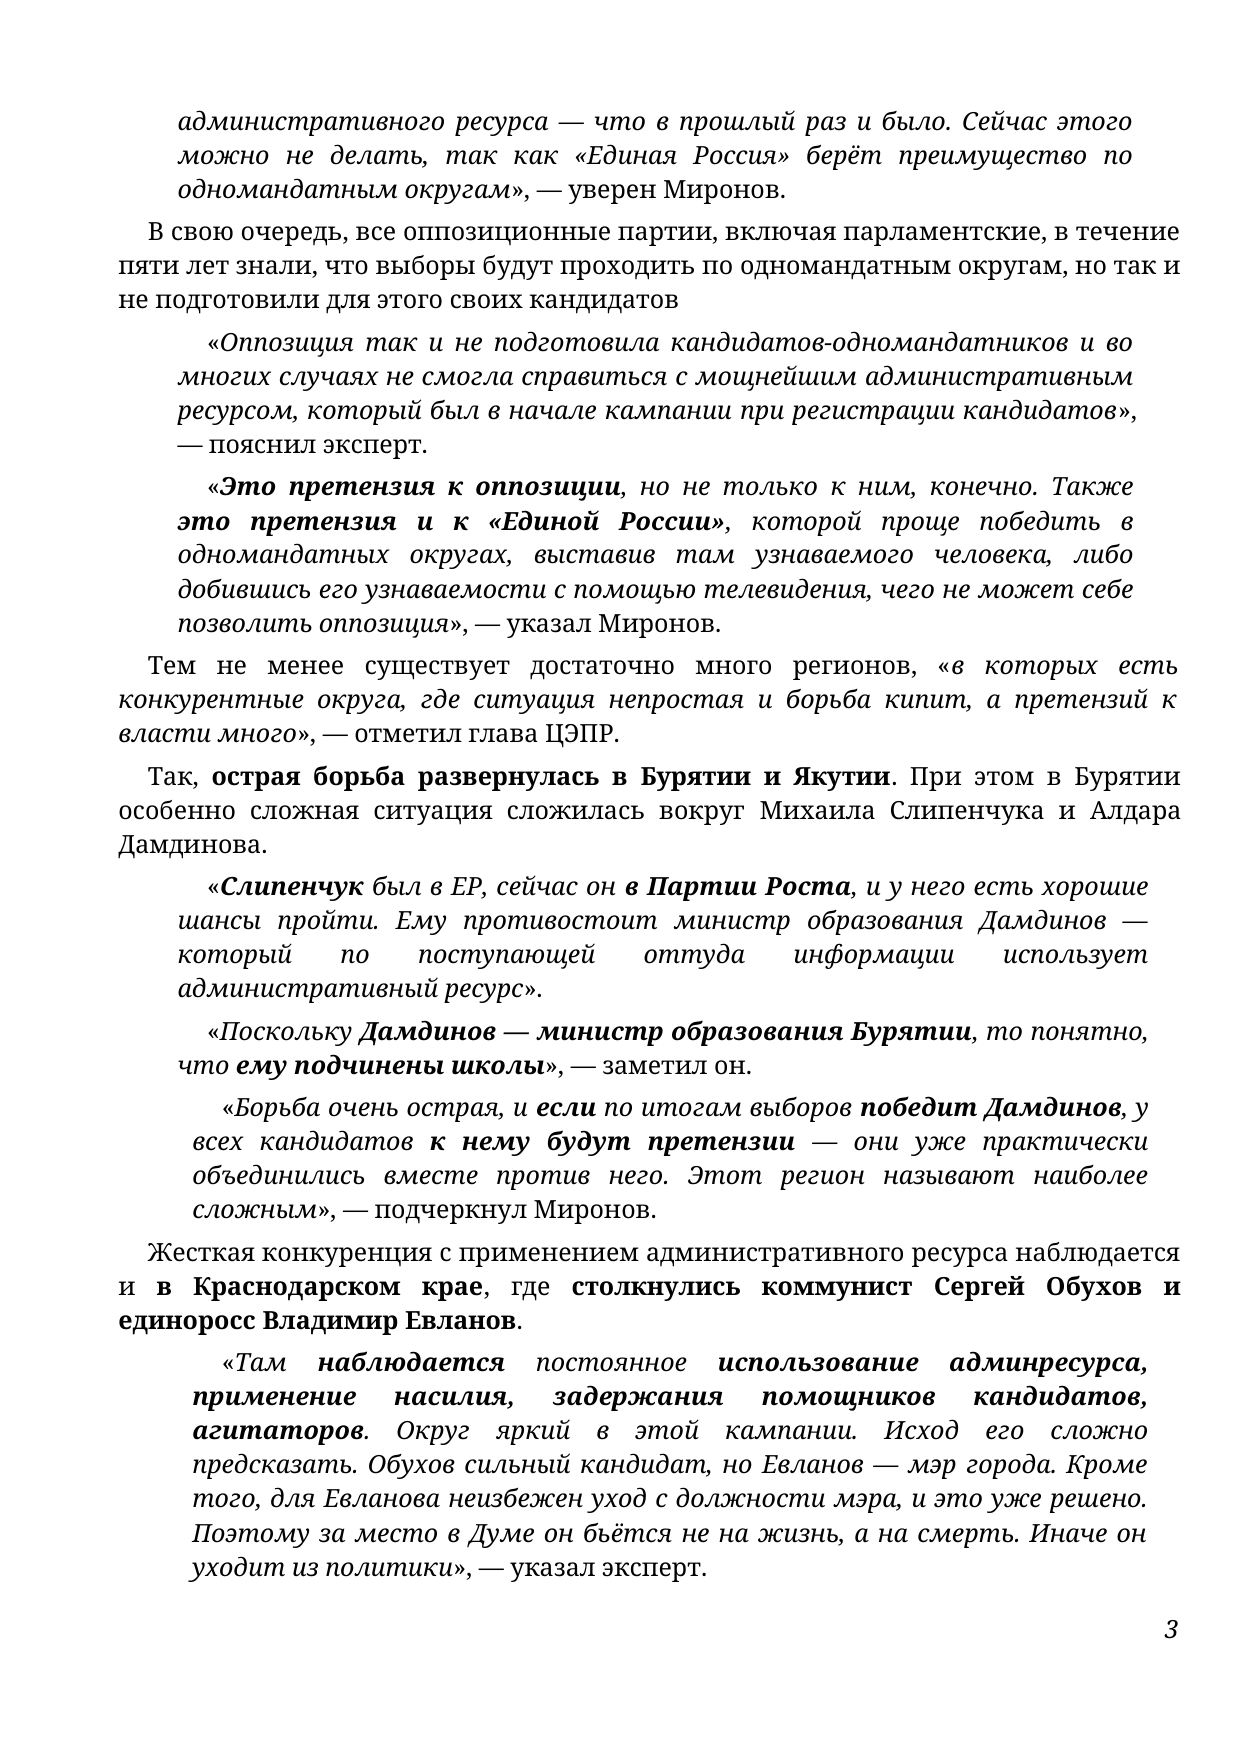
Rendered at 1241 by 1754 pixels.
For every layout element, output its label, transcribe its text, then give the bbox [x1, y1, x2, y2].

text «Поскольку Дамдинов — министр образования Бурятии, то понятно, что ему подчинены школы», — заметил он. [177, 1013, 1152, 1081]
text В свою очередь, все оппозиционные партии, включая парламентские, в течение пяти лет знали, что выборы будут проходить по одномандатным округам, но так и не подготовили для этого своих кандидатов [118, 214, 1181, 316]
text «Борьба очень острая, и если по итогам выборов победит Дамдинов, у всех кандидатов к нему будут претензии — они уже практически объединились вместе против него. Этот регион называют наиболее сложным», — подчеркнул Миронов. [192, 1090, 1152, 1226]
text Тем не менее существует достаточно много регионов, «в которых есть конкурентные округа, где ситуация непростая и борьба кипит, а претензий к власти много», — отметил глава ЦЭПР. [118, 648, 1181, 750]
text «Там наблюдается постоянное использование админресурса, применение насилия, задержания помощников кандидатов, агитаторов. Округ яркий в этой кампании. Исход его сложно предсказать. Обухов сильный кандидат, но Евланов — мэр города. Кроме того, для Евланова неизбежен уход с должности мэра, и это уже решено. Поэтому за место в Думе он бьётся не на жизнь, а на смерть. Иначе он уходит из политики», — указал эксперт. [192, 1345, 1152, 1583]
text Жесткая конкуренция с применением административного ресурса наблюдается и в Краснодарском крае, где столкнулись коммунист Сергей Обухов и единоросс Владимир Евланов. [118, 1234, 1181, 1337]
text «Оппозиция так и не подготовила кандидатов-одномандатников и во многих случаях не смогла справиться с мощнейшим административным ресурсом, который был в начале кампании при регистрации кандидатов», — пояснил эксперт. [177, 324, 1137, 461]
text административного ресурса — что в прошлый раз и было. Сейчас этого можно не делать, так как «Единая Россия» берёт преимущество по одномандатным округам», — уверен Миронов. [177, 103, 1137, 206]
text Так, острая борьба развернулась в Бурятии и Якутии. При этом в Бурятии особенно сложная ситуация сложилась вокруг Михаила Слипенчука и Алдара Дамдинова. [118, 758, 1181, 860]
text «Это претензия к оппозиции, но не только к ним, конечно. Также это претензия и к «Единой России», которой проще победить в одномандатных округах, выставив там узнаваемого человека, либо добившись его узнаваемости с помощью телевидения, чего не может себе позволить оппозиция», — указал Миронов. [177, 469, 1137, 639]
text «Слипенчук был в ЕР, сейчас он в Партии Роста, и у него есть хорошие шансы пройти. Ему противостоит министр образования Дамдинов — который по поступающей оттуда информации использует административный ресурс». [177, 869, 1152, 1005]
